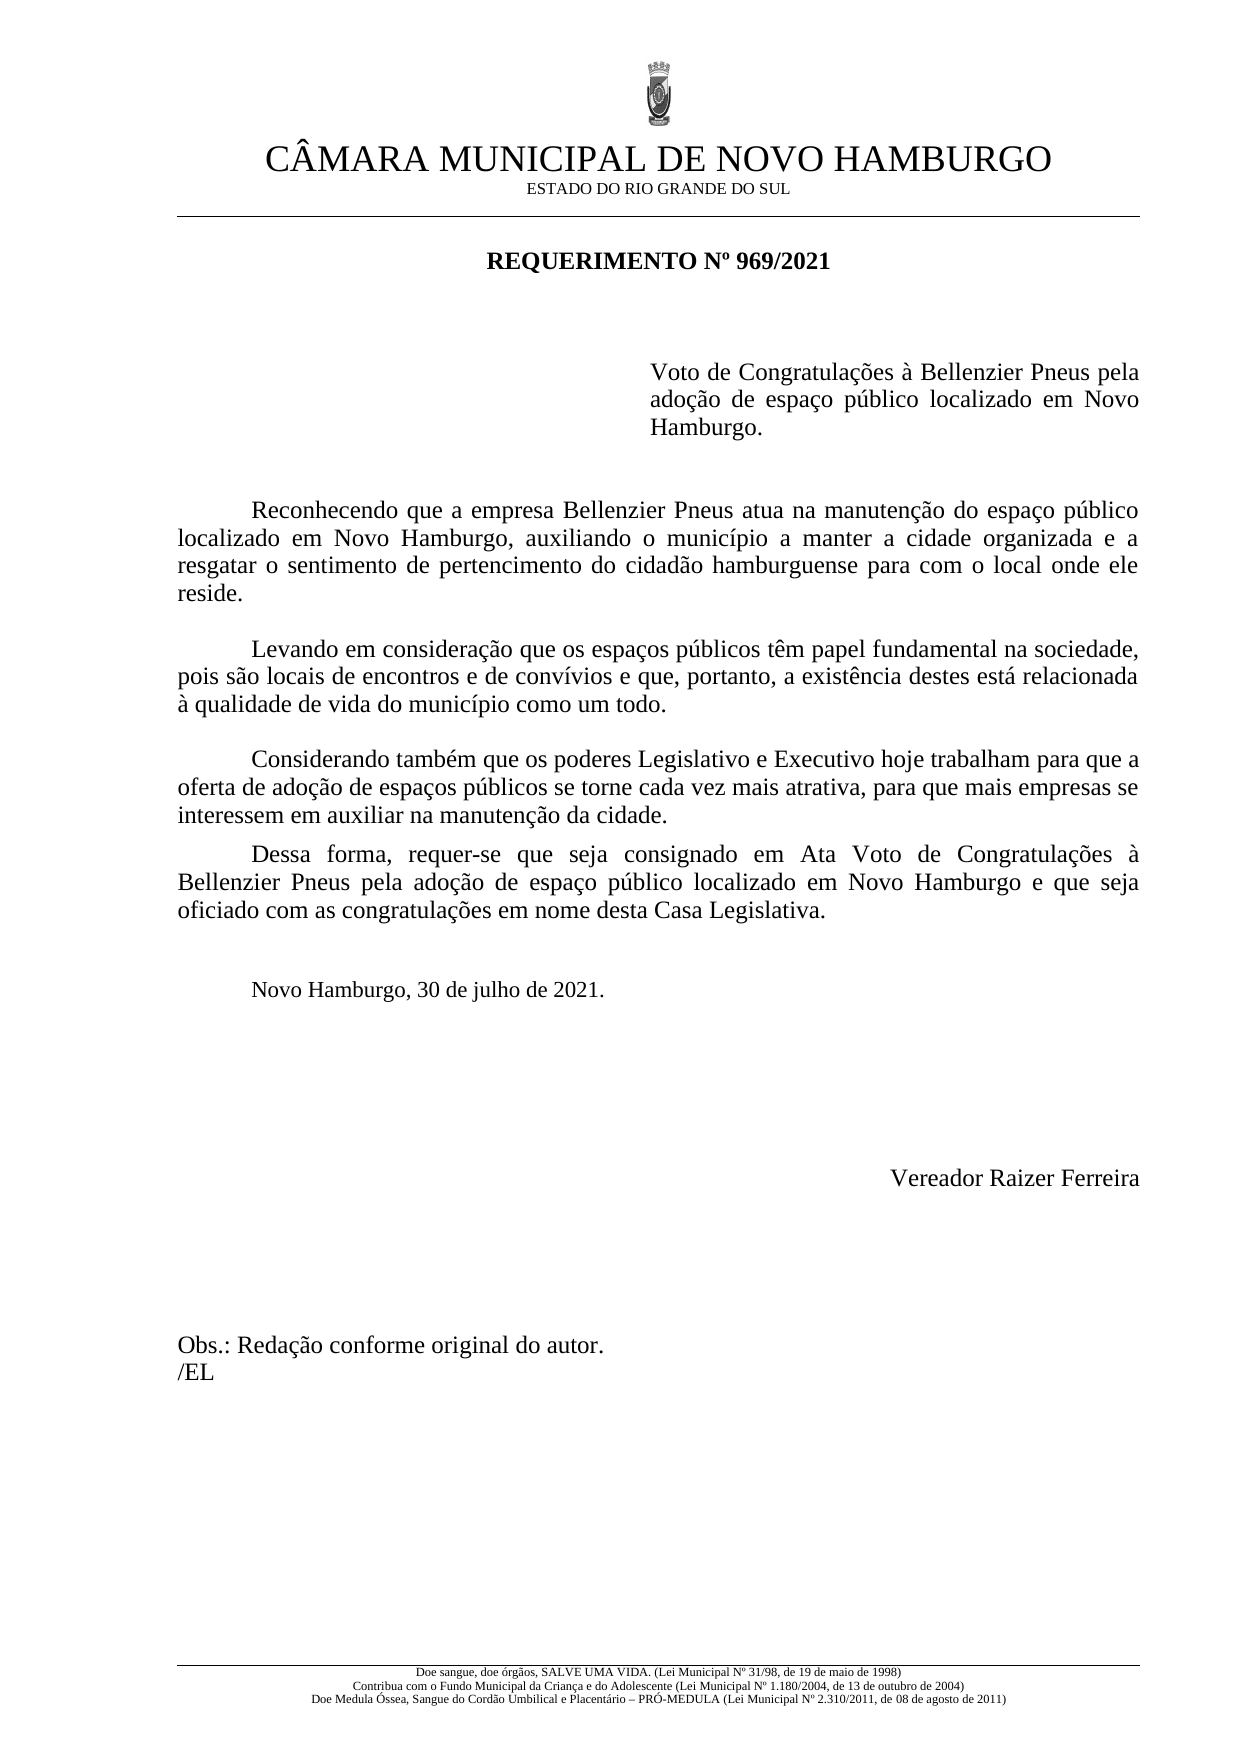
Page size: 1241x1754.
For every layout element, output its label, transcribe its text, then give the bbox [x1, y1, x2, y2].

text /EL [177, 1358, 1140, 1386]
text Considerando também que os poderes Legislativo e Executivo hoje trabalham para que a oferta de adoção de espaços públicos se torne cada vez mais atrativa, para que mais empresas se interessem em auxiliar na manutenção da cidade. [177, 746, 1140, 829]
text Obs.: Redação conforme original do autor. [177, 1331, 1140, 1358]
text Levando em consideração que os espaços públicos têm papel fundamental na sociedade, pois são locais de encontros e de convívios e que, portanto, a existência destes está relacionada à qualidade de vida do município como um todo. [177, 635, 1140, 718]
text Novo Hamburgo, 30 de julho de 2021. [177, 975, 1140, 1002]
text Dessa forma, requer-se que seja consignado em Ata Voto de Congratulações à Bellenzier Pneus pela adoção de espaço público localizado em Novo Hamburgo e que seja oficiado com as congratulações em nome desta Casa Legislativa. [177, 840, 1140, 923]
text Reconhecendo que a empresa Bellenzier Pneus atua na manutenção do espaço público localizado em Novo Hamburgo, auxiliando o município a manter a cidade organizada e a resgatar o sentimento de pertencimento do cidadão hamburguense para com o local onde ele reside. [177, 496, 1140, 607]
text Voto de Congratulações à Bellenzier Pneus pela adoção de espaço público localizado em Novo Hamburgo. [650, 358, 1140, 441]
text Vereador Raizer Ferreira [177, 1164, 1140, 1192]
text REQUERIMENTO Nº 969/2021 [177, 247, 1140, 274]
